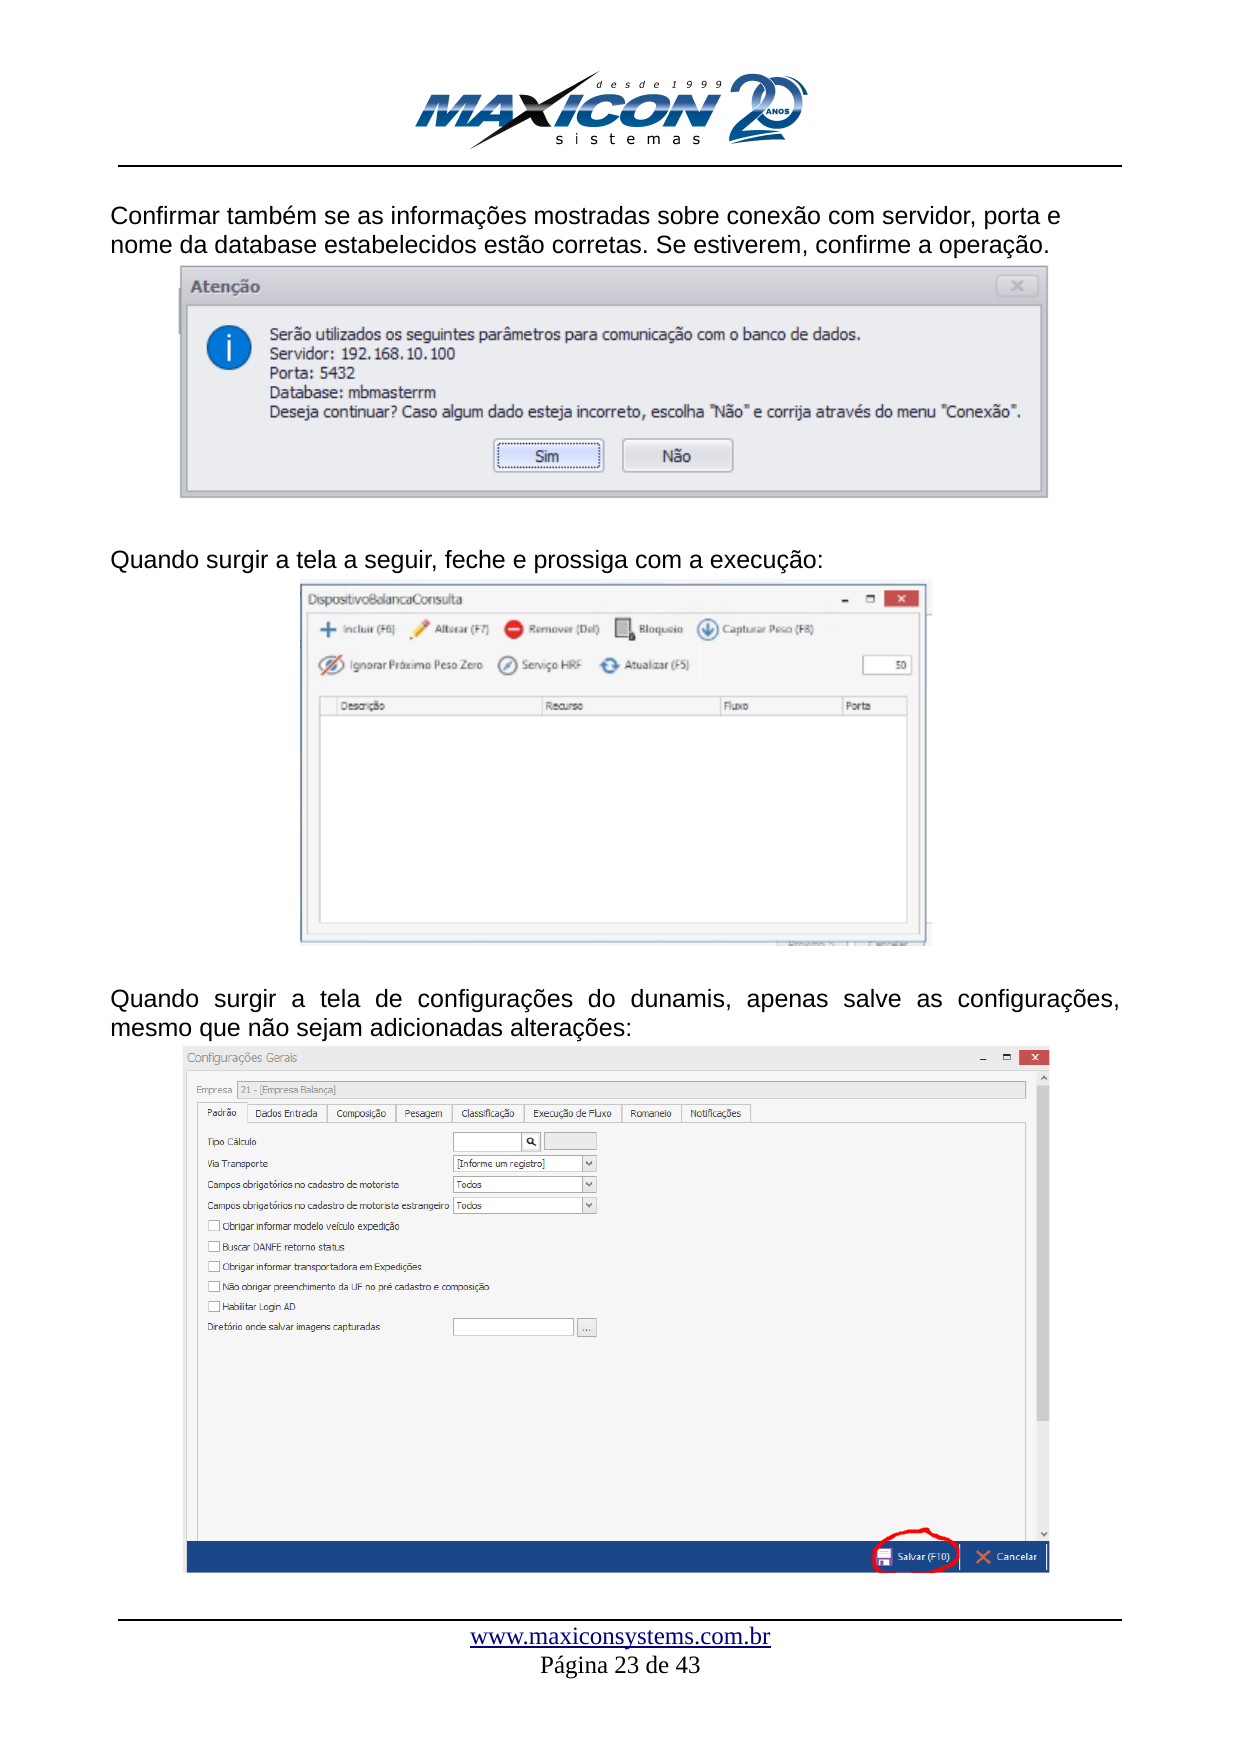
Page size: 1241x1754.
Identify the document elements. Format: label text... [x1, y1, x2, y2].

text Quando surgir a tela a seguir, feche e prossiga com a execução: [110, 545, 1122, 574]
text Quando surgir a tela de configurações do dunamis, apenas salve as configurações, mesmo que não sejam adicionadas alterações: [110, 984, 1122, 1042]
text Confirmar também se as informações mostradas sobre conexão com servidor, porta e nome da database estabelecidos estão corretas. Se estiverem, confirme a operação. [110, 201, 1122, 259]
